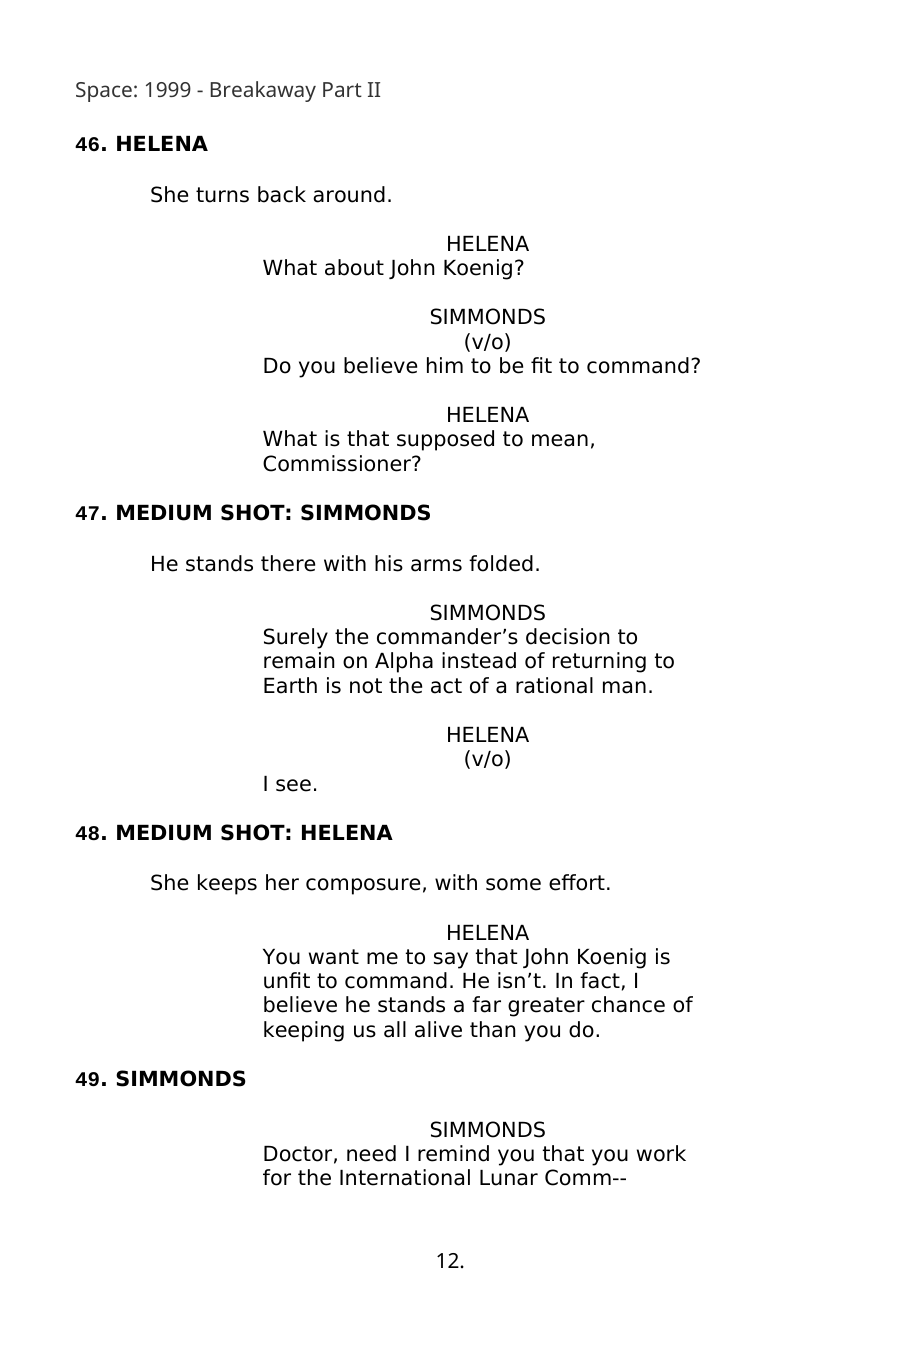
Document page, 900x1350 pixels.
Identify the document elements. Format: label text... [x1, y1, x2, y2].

text 48. MEDIUM SHOT: HELENA [75, 821, 825, 846]
text HELENA [262, 403, 712, 427]
text She keeps her composure, with some effort. [150, 871, 825, 896]
text HELENA [262, 232, 712, 256]
text HELENA [262, 921, 712, 945]
text What is that supposed to mean, Commissioner? [262, 427, 712, 476]
text She turns back around. [150, 183, 825, 207]
text What about John Koenig? [262, 256, 712, 280]
text 46. HELENA [75, 132, 825, 158]
text You want me to say that John Koenig is unfit to command. He isn’t. In fact, I believe he stands a far greater chance of keeping us all alive than you do. [262, 945, 712, 1042]
text SIMMONDS [262, 1118, 712, 1142]
text SIMMONDS [262, 601, 712, 625]
text Surely the commander’s decision to remain on Alpha instead of returning to Earth is not the act of a rational man. [262, 625, 712, 698]
text 47. MEDIUM SHOT: SIMMONDS [75, 501, 825, 527]
text Do you believe him to be fit to command? [262, 354, 712, 378]
text I see. [262, 772, 712, 796]
text Doctor, need I remind you that you work for the International Lunar Comm-- [262, 1142, 712, 1191]
text 49. SIMMONDS [75, 1067, 825, 1093]
text He stands there with his arms folded. [150, 552, 825, 576]
text HELENA (v/o) [262, 723, 712, 772]
text SIMMONDS (v/o) [262, 305, 712, 354]
